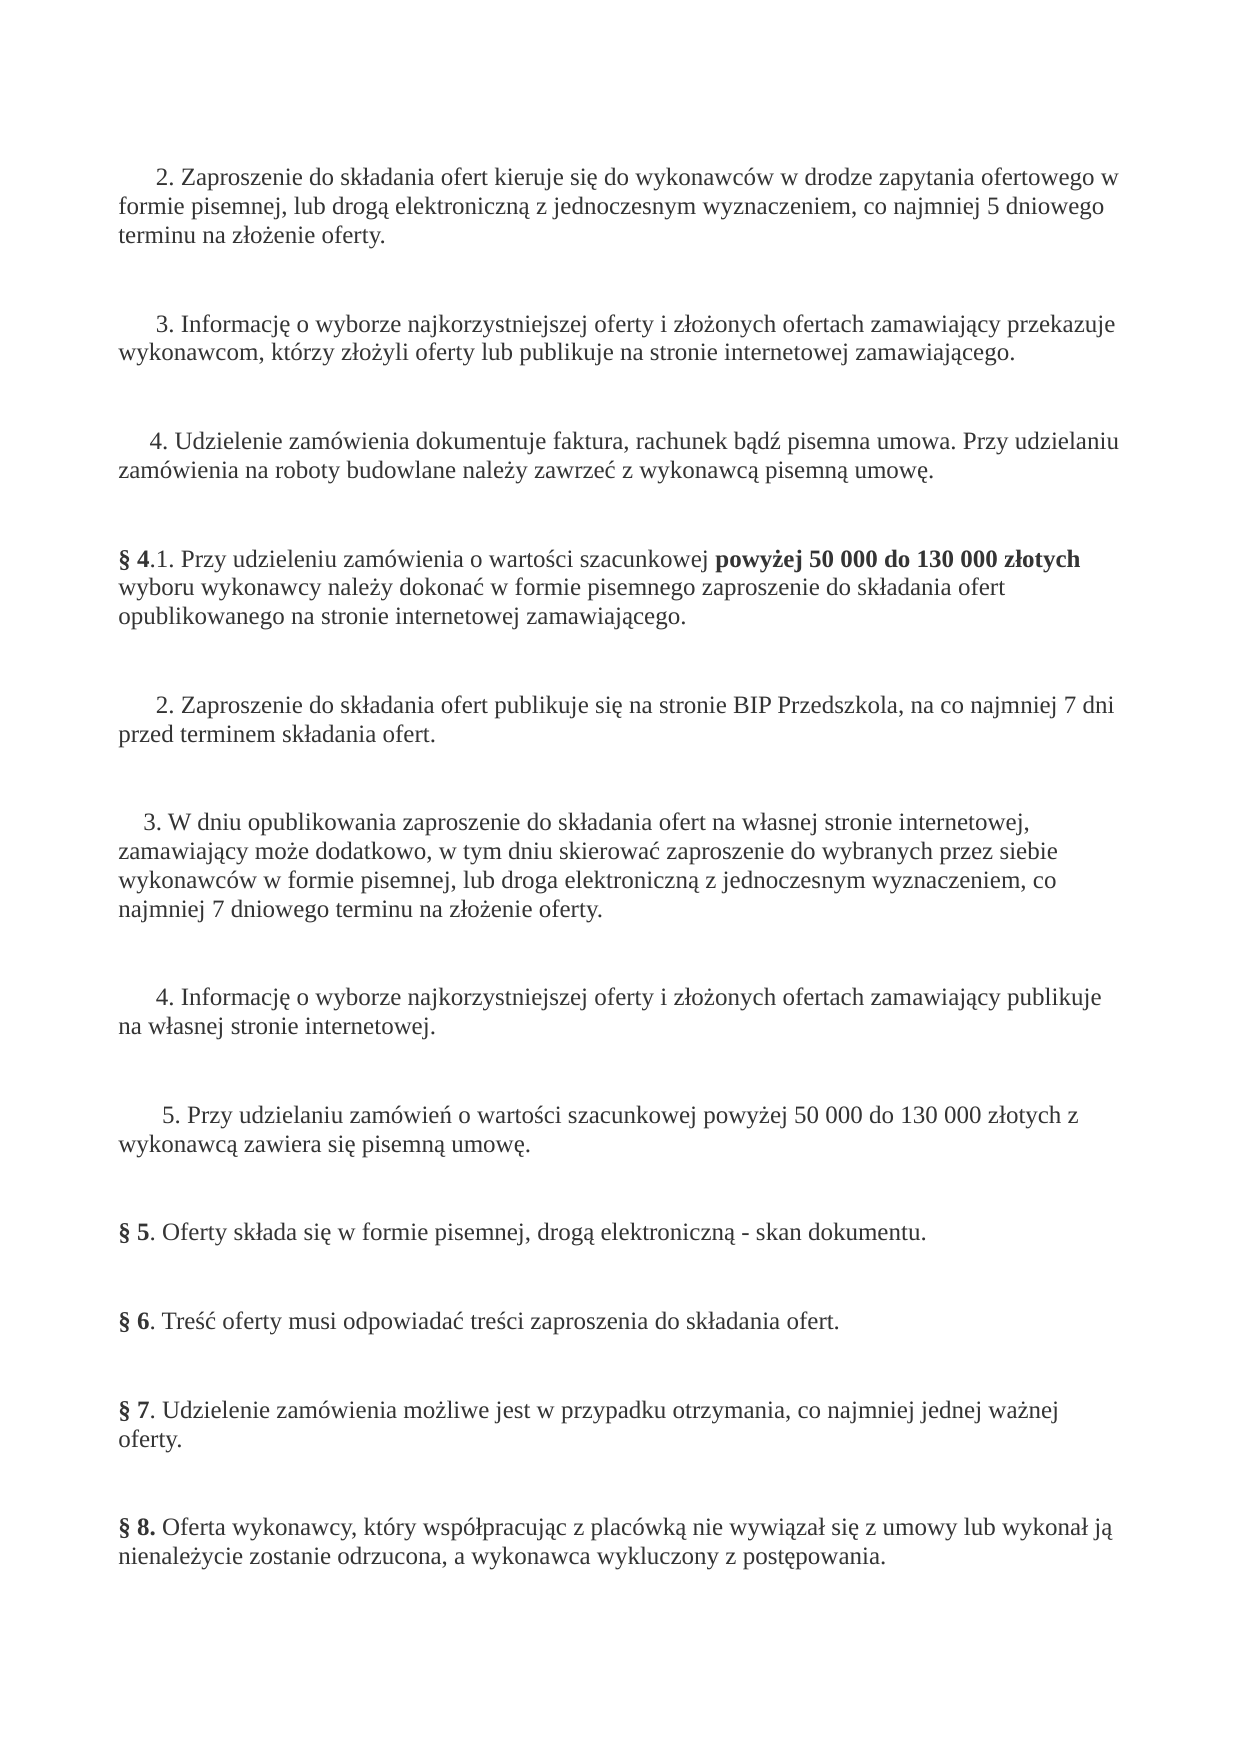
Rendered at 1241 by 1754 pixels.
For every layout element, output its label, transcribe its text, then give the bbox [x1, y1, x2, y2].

text § 4.1. Przy udzieleniu zamówienia o wartości szacunkowej powyżej 50 000 do 130 000 złotych wyboru wykonawcy należy dokonać w formie pisemnego zaproszenie do składania ofert opublikowanego na stronie internetowej zamawiającego. [118, 544, 1122, 630]
text § 8. Oferta wykonawcy, który współpracując z placówką nie wywiązał się z umowy lub wykonał ją nienależycie zostanie odrzucona, a wykonawca wykluczony z postępowania. [118, 1512, 1122, 1570]
text 2. Zaproszenie do składania ofert kieruje się do wykonawców w drodze zapytania ofertowego w formie pisemnej, lub drogą elektroniczną z jednoczesnym wyznaczeniem, co najmniej 5 dniowego terminu na złożenie oferty. [118, 162, 1122, 249]
text 3. W dniu opublikowania zaproszenie do składania ofert na własnej stronie internetowej, zamawiający może dodatkowo, w tym dniu skierować zaproszenie do wybranych przez siebie wykonawców w formie pisemnej, lub droga elektroniczną z jednoczesnym wyznaczeniem, co najmniej 7 dniowego terminu na złożenie oferty. [118, 807, 1122, 922]
text § 7. Udzielenie zamówienia możliwe jest w przypadku otrzymania, co najmniej jednej ważnej oferty. [118, 1395, 1122, 1452]
text 3. Informację o wyborze najkorzystniejszej oferty i złożonych ofertach zamawiający przekazuje wykonawcom, którzy złożyli oferty lub publikuje na stronie internetowej zamawiającego. [118, 309, 1122, 366]
text 2. Zaproszenie do składania ofert publikuje się na stronie BIP Przedszkola, na co najmniej 7 dni przed terminem składania ofert. [118, 690, 1122, 747]
text 5. Przy udzielaniu zamówień o wartości szacunkowej powyżej 50 000 do 130 000 złotych z wykonawcą zawiera się pisemną umowę. [118, 1100, 1122, 1157]
text 4. Informację o wyborze najkorzystniejszej oferty i złożonych ofertach zamawiający publikuje na własnej stronie internetowej. [118, 982, 1122, 1040]
text § 6. Treść oferty musi odpowiadać treści zaproszenia do składania ofert. [118, 1306, 1122, 1335]
text 4. Udzielenie zamówienia dokumentuje faktura, rachunek bądź pisemna umowa. Przy udzielaniu zamówienia na roboty budowlane należy zawrzeć z wykonawcą pisemną umowę. [118, 426, 1122, 484]
text § 5. Oferty składa się w formie pisemnej, drogą elektroniczną - skan dokumentu. [118, 1217, 1122, 1246]
